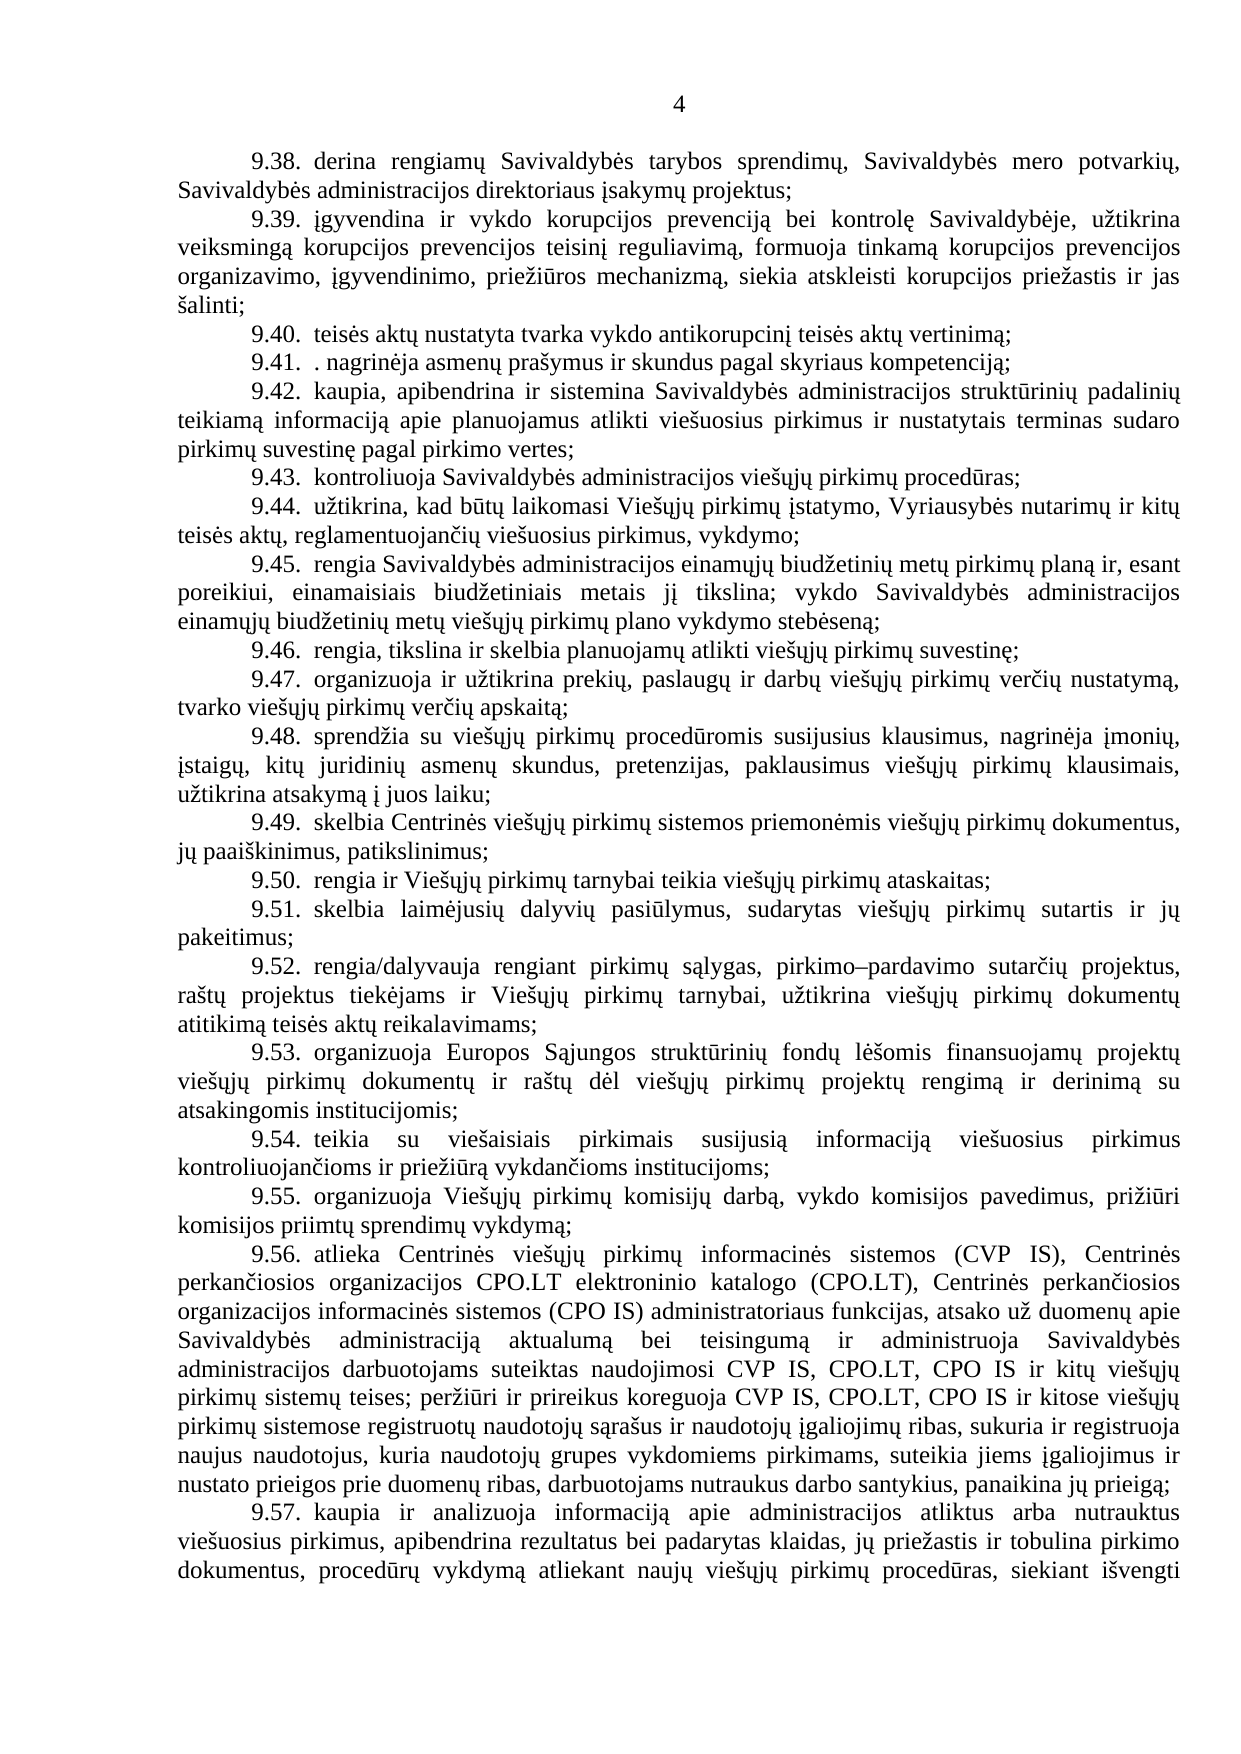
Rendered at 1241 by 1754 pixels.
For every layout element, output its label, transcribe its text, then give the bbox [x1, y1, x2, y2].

text 9.51. skelbia laimėjusių dalyvių pasiūlymus, sudarytas viešųjų pirkimų sutartis ir jų pakeitimus; [177, 894, 1181, 951]
text 9.49. skelbia Centrinės viešųjų pirkimų sistemos priemonėmis viešųjų pirkimų dokumentus, jų paaiškinimus, patikslinimus; [177, 807, 1181, 865]
text 9.44. užtikrina, kad būtų laikomasi Viešųjų pirkimų įstatymo, Vyriausybės nutarimų ir kitų teisės aktų, reglamentuojančių viešuosius pirkimus, vykdymo; [177, 491, 1181, 549]
text 9.45. rengia Savivaldybės administracijos einamųjų biudžetinių metų pirkimų planą ir, esant poreikiui, einamaisiais biudžetiniais metais jį tikslina; vykdo Savivaldybės administracijos einamųjų biudžetinių metų viešųjų pirkimų plano vykdymo stebėseną; [177, 549, 1181, 635]
text 9.40. teisės aktų nustatyta tvarka vykdo antikorupcinį teisės aktų vertinimą; [177, 319, 1181, 347]
text 9.41. . nagrinėja asmenų prašymus ir skundus pagal skyriaus kompetenciją; [177, 347, 1181, 376]
text 9.38. derina rengiamų Savivaldybės tarybos sprendimų, Savivaldybės mero potvarkių, Savivaldybės administracijos direktoriaus įsakymų projektus; [177, 146, 1181, 204]
text 9.55. organizuoja Viešųjų pirkimų komisijų darbą, vykdo komisijos pavedimus, prižiūri komisijos priimtų sprendimų vykdymą; [177, 1181, 1181, 1239]
text 9.39. įgyvendina ir vykdo korupcijos prevenciją bei kontrolę Savivaldybėje, užtikrina veiksmingą korupcijos prevencijos teisinį reguliavimą, formuoja tinkamą korupcijos prevencijos organizavimo, įgyvendinimo, priežiūros mechanizmą, siekia atskleisti korupcijos priežastis ir jas šalinti; [177, 204, 1181, 319]
text 9.47. organizuoja ir užtikrina prekių, paslaugų ir darbų viešųjų pirkimų verčių nustatymą, tvarko viešųjų pirkimų verčių apskaitą; [177, 664, 1181, 721]
text 9.54. teikia su viešaisiais pirkimais susijusią informaciją viešuosius pirkimus kontroliuojančioms ir priežiūrą vykdančioms institucijoms; [177, 1124, 1181, 1181]
text 9.52. rengia/dalyvauja rengiant pirkimų sąlygas, pirkimo–pardavimo sutarčių projektus, raštų projektus tiekėjams ir Viešųjų pirkimų tarnybai, užtikrina viešųjų pirkimų dokumentų atitikimą teisės aktų reikalavimams; [177, 951, 1181, 1037]
text 9.42. kaupia, apibendrina ir sistemina Savivaldybės administracijos struktūrinių padalinių teikiamą informaciją apie planuojamus atlikti viešuosius pirkimus ir nustatytais terminas sudaro pirkimų suvestinę pagal pirkimo vertes; [177, 376, 1181, 462]
text 9.57. kaupia ir analizuoja informaciją apie administracijos atliktus arba nutrauktus viešuosius pirkimus, apibendrina rezultatus bei padarytas klaidas, jų priežastis ir tobulina pirkimo dokumentus, procedūrų vykdymą atliekant naujų viešųjų pirkimų procedūras, siekiant išvengti [177, 1497, 1181, 1584]
text 9.46. rengia, tikslina ir skelbia planuojamų atlikti viešųjų pirkimų suvestinę; [177, 635, 1181, 664]
text 9.48. sprendžia su viešųjų pirkimų procedūromis susijusius klausimus, nagrinėja įmonių, įstaigų, kitų juridinių asmenų skundus, pretenzijas, paklausimus viešųjų pirkimų klausimais, užtikrina atsakymą į juos laiku; [177, 721, 1181, 807]
text 9.53. organizuoja Europos Sąjungos struktūrinių fondų lėšomis finansuojamų projektų viešųjų pirkimų dokumentų ir raštų dėl viešųjų pirkimų projektų rengimą ir derinimą su atsakingomis institucijomis; [177, 1037, 1181, 1124]
text 9.50. rengia ir Viešųjų pirkimų tarnybai teikia viešųjų pirkimų ataskaitas; [177, 865, 1181, 894]
text 9.43. kontroliuoja Savivaldybės administracijos viešųjų pirkimų procedūras; [177, 462, 1181, 491]
text 9.56. atlieka Centrinės viešųjų pirkimų informacinės sistemos (CVP IS), Centrinės perkančiosios organizacijos CPO.LT elektroninio katalogo (CPO.LT), Centrinės perkančiosios organizacijos informacinės sistemos (CPO IS) administratoriaus funkcijas, atsako už duomenų apie Savivaldybės administraciją aktualumą bei teisingumą ir administruoja Savivaldybės administracijos darbuotojams suteiktas naudojimosi CVP IS, CPO.LT, CPO IS ir kitų viešųjų pirkimų sistemų teises; peržiūri ir prireikus koreguoja CVP IS, CPO.LT, CPO IS ir kitose viešųjų pirkimų sistemose registruotų naudotojų sąrašus ir naudotojų įgaliojimų ribas, sukuria ir registruoja naujus naudotojus, kuria naudotojų grupes vykdomiems pirkimams, suteikia jiems įgaliojimus ir nustato prieigos prie duomenų ribas, darbuotojams nutraukus darbo santykius, panaikina jų prieigą; [177, 1239, 1181, 1497]
